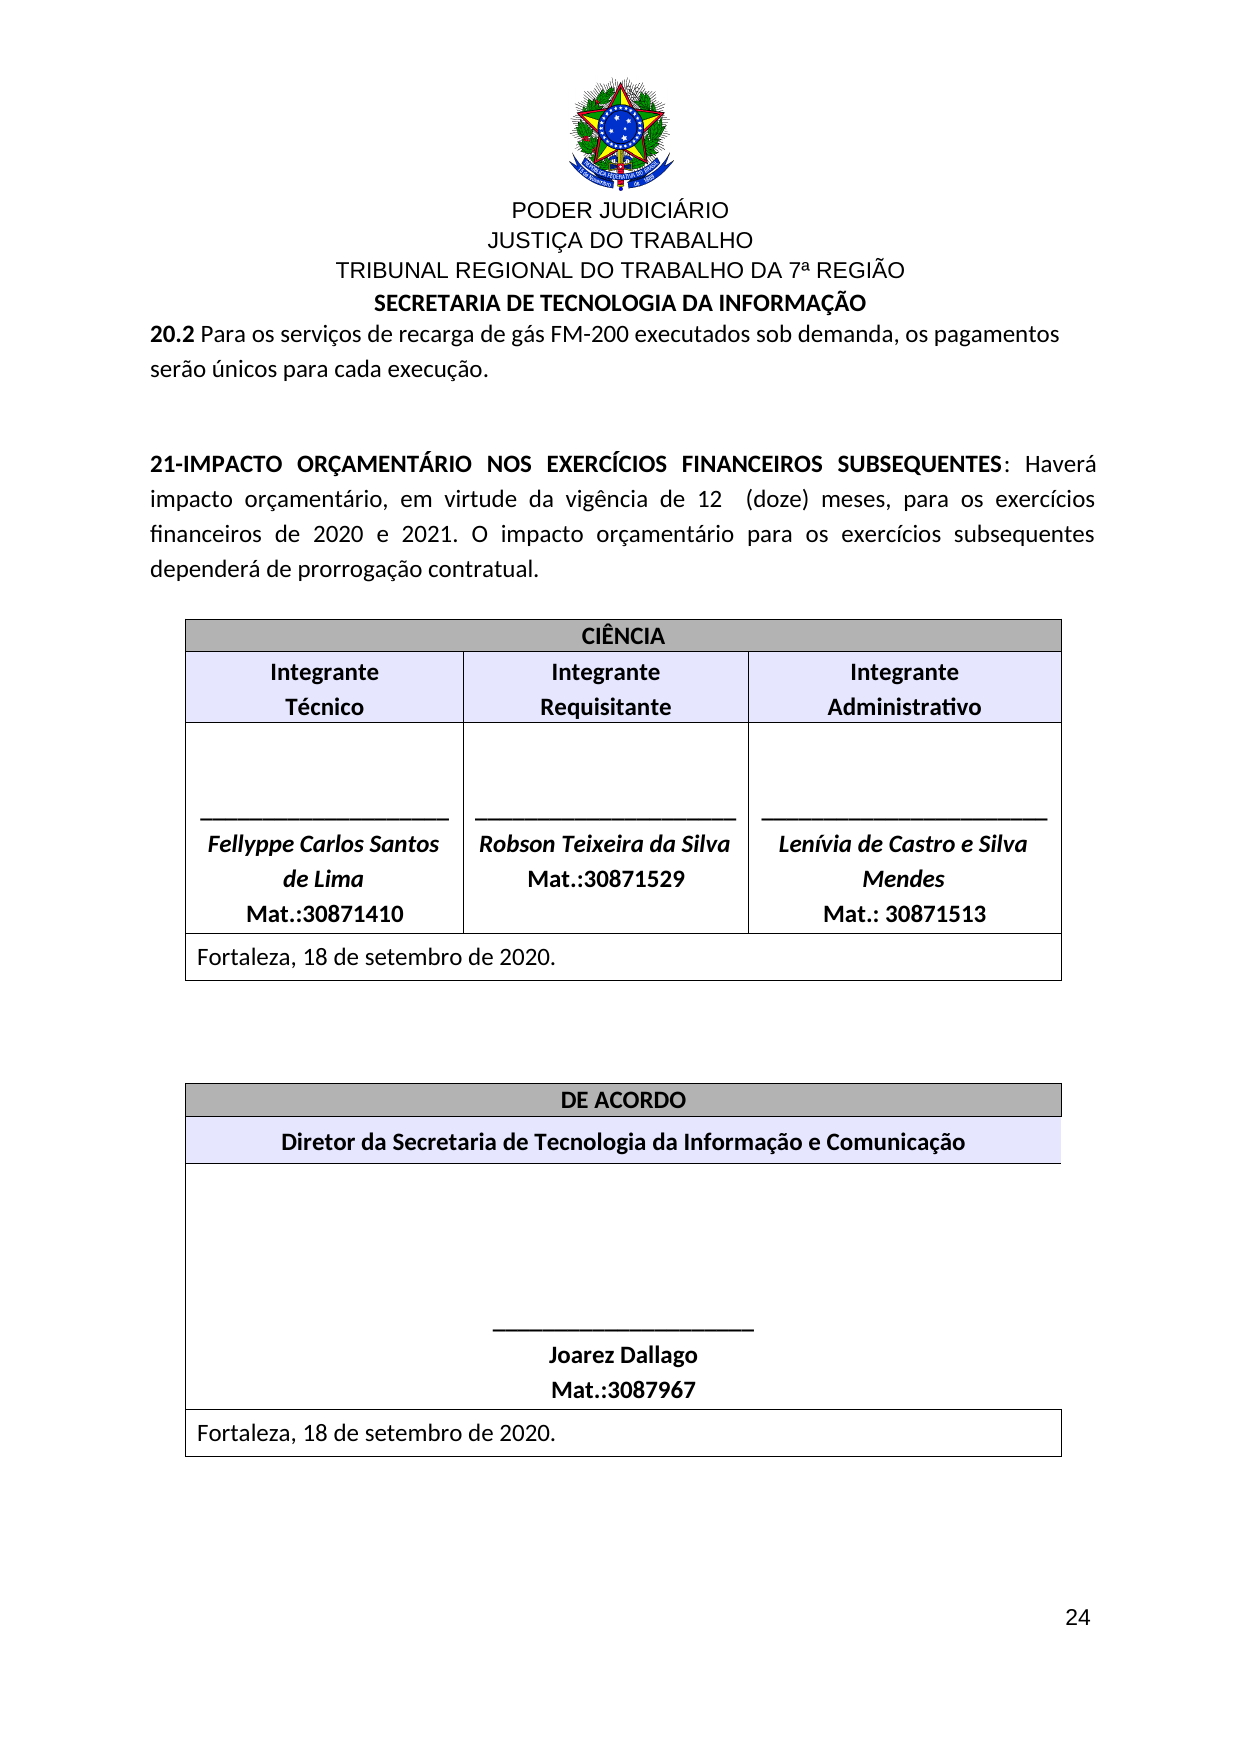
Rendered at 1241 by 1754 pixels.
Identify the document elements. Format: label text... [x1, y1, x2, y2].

table_cell Fortaleza, 18 de setembro de 2020. [186, 934, 1061, 980]
text 20.2 Para os serviços de recarga de gás FM-200 executados sob demanda, os pagamentos serão únicos para cada execução. [150, 318, 1091, 383]
table_header CIÊNCIA [186, 620, 1061, 651]
table_header DE ACORDO [186, 1084, 1061, 1116]
table_cell _______________________ Lenívia de Castro e Silva Mendes Mat.: 30871513 [749, 723, 1061, 932]
table_cell _____________________ Joarez Dallago Mat.:3087967 [186, 1164, 1061, 1409]
table_cell ____________________ Fellyppe Carlos Santos de Lima Mat.:30871410 [186, 723, 463, 932]
table_cell Diretor da Secretaria de Tecnologia da Informação e Comunicação [186, 1117, 1061, 1163]
text 21-IMPACTO ORÇAMENTÁRIO NOS EXERCÍCIOS FINANCEIROS SUBSEQUENTES: Haverá impacto orçamentário, em virtude da vigência de 12 (doze) meses, para os exercícios financeiros de 2020 e 2021. O impacto orçamentário para os exercícios subsequentes dependerá de prorrogação contratual. [150, 448, 1097, 583]
table_cell Fortaleza, 18 de setembro de 2020. [186, 1410, 1061, 1456]
table_cell Integrante Técnico [186, 652, 463, 722]
table_cell _____________________ Robson Teixeira da Silva Mat.:30871529 [464, 723, 748, 932]
table_cell Integrante Administrativo [749, 652, 1061, 722]
table_cell Integrante Requisitante [464, 652, 748, 722]
